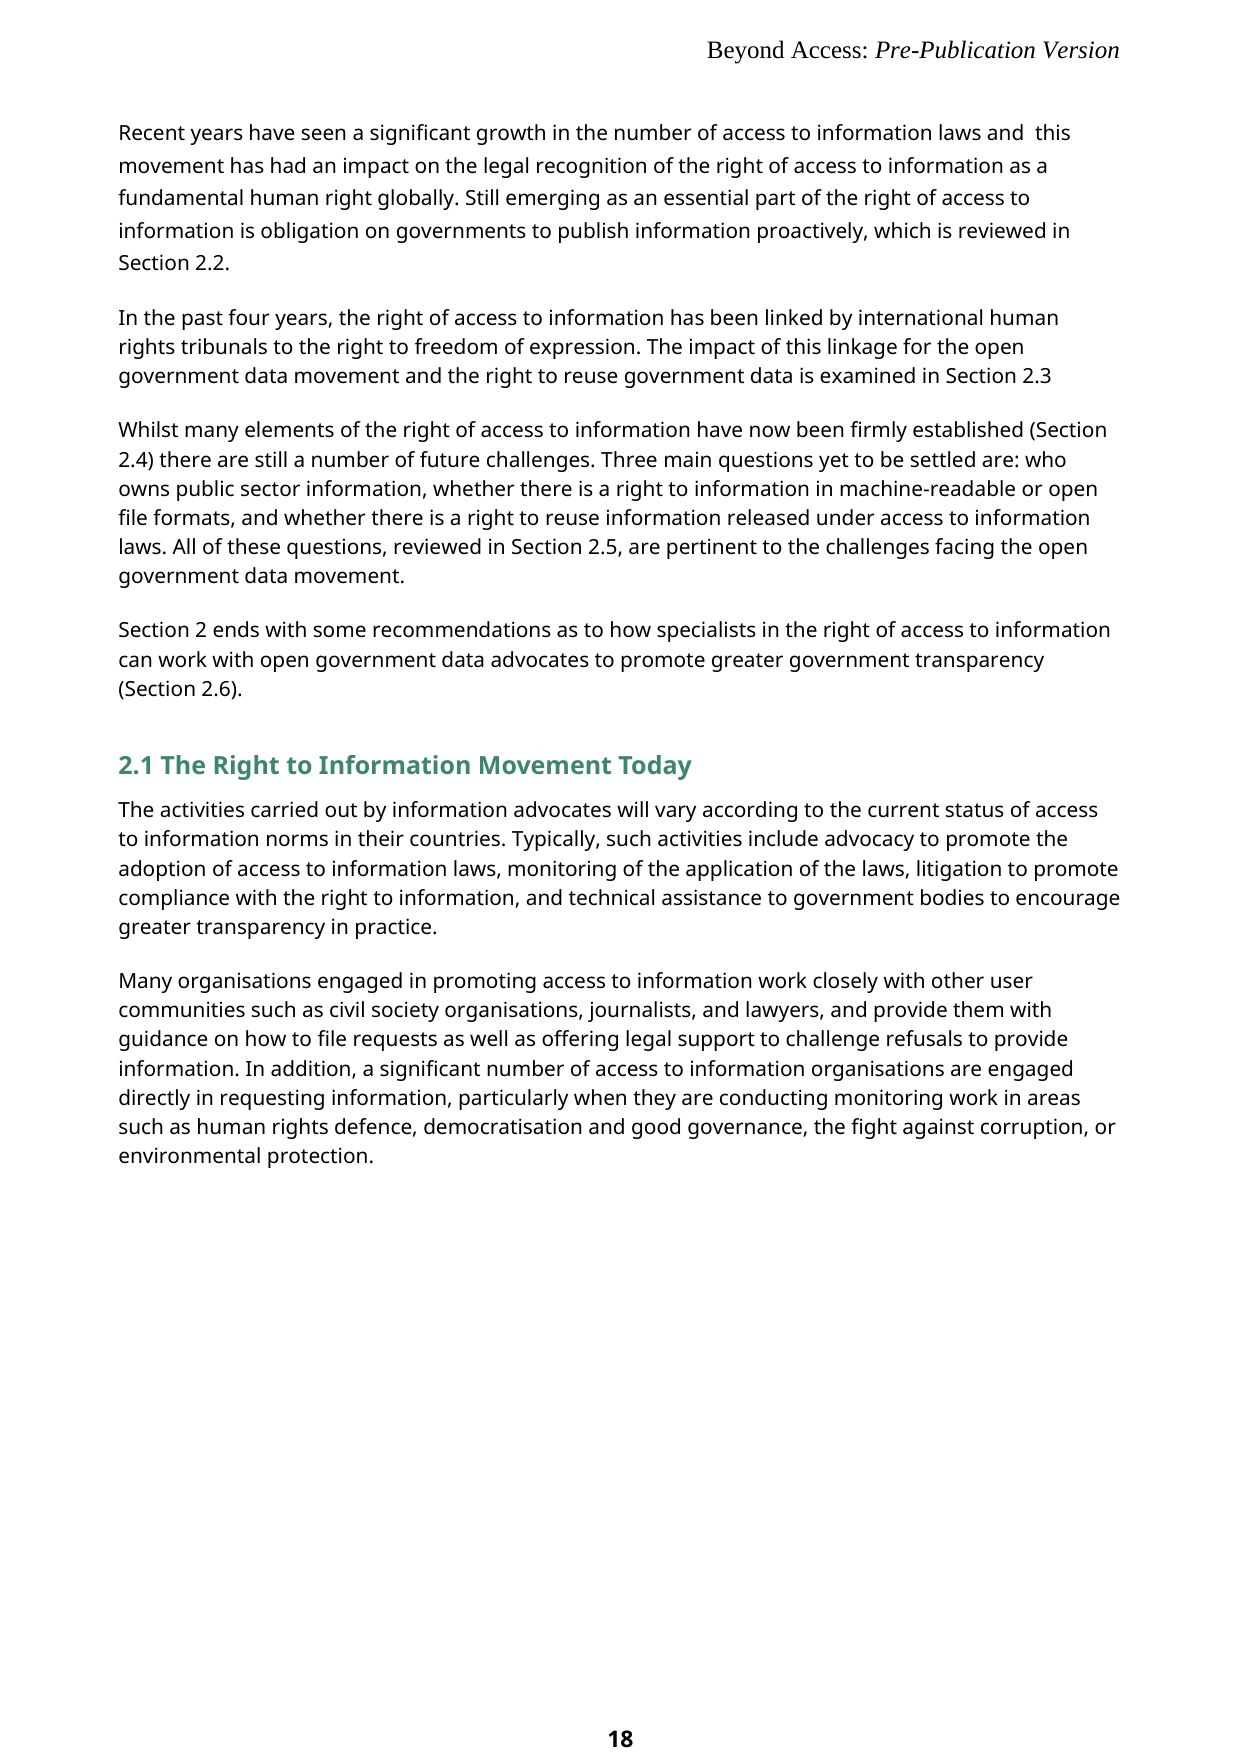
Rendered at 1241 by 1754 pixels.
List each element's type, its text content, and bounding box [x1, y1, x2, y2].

text In the past four years, the right of access to information has been linked by international human rights tribunals to the right to freedom of expression. The impact of this linkage for the open government data movement and the right to reuse government data is examined in Section 2.3 [118, 302, 1122, 389]
text Section 2 ends with some recommendations as to how specialists in the right of access to information can work with open government data advocates to promote greater government transparency (Section 2.6). [118, 614, 1122, 702]
subtitle 2.1 The Right to Information Movement Today [692, 748, 1122, 782]
text Many organisations engaged in promoting access to information work closely with other user communities such as civil society organisations, journalists, and lawyers, and provide them with guidance on how to file requests as well as offering legal support to challenge refusals to provide information. In addition, a significant number of access to information organisations are engaged directly in requesting information, particularly when they are conducting monitoring work in areas such as human rights defence, democratisation and good governance, the fight against corruption, or environmental protection. [118, 965, 1122, 1169]
text Recent years have seen a significant growth in the number of access to information laws and this movement has had an impact on the legal recognition of the right of access to information as a fundamental human right globally. Still emerging as an essential part of the right of access to information is obligation on governments to publish information proactively, which is reviewed in Section 2.2. [118, 118, 1122, 277]
text Whilst many elements of the right of access to information have now been firmly established (Section 2.4) there are still a number of future challenges. Three main questions yet to be settled are: who owns public sector information, whether there is a right to information in machine-readable or open file formats, and whether there is a right to reuse information released under access to information laws. All of these questions, reviewed in Section 2.5, are pertinent to the challenges facing the open government data movement. [118, 414, 1122, 589]
text The activities carried out by information advocates will vary according to the current status of access to information norms in their countries. Typically, such activities include advocacy to promote the adoption of access to information laws, monitoring of the application of the laws, litigation to promote compliance with the right to information, and technical assistance to government bodies to encourage greater transparency in practice. [118, 794, 1122, 940]
